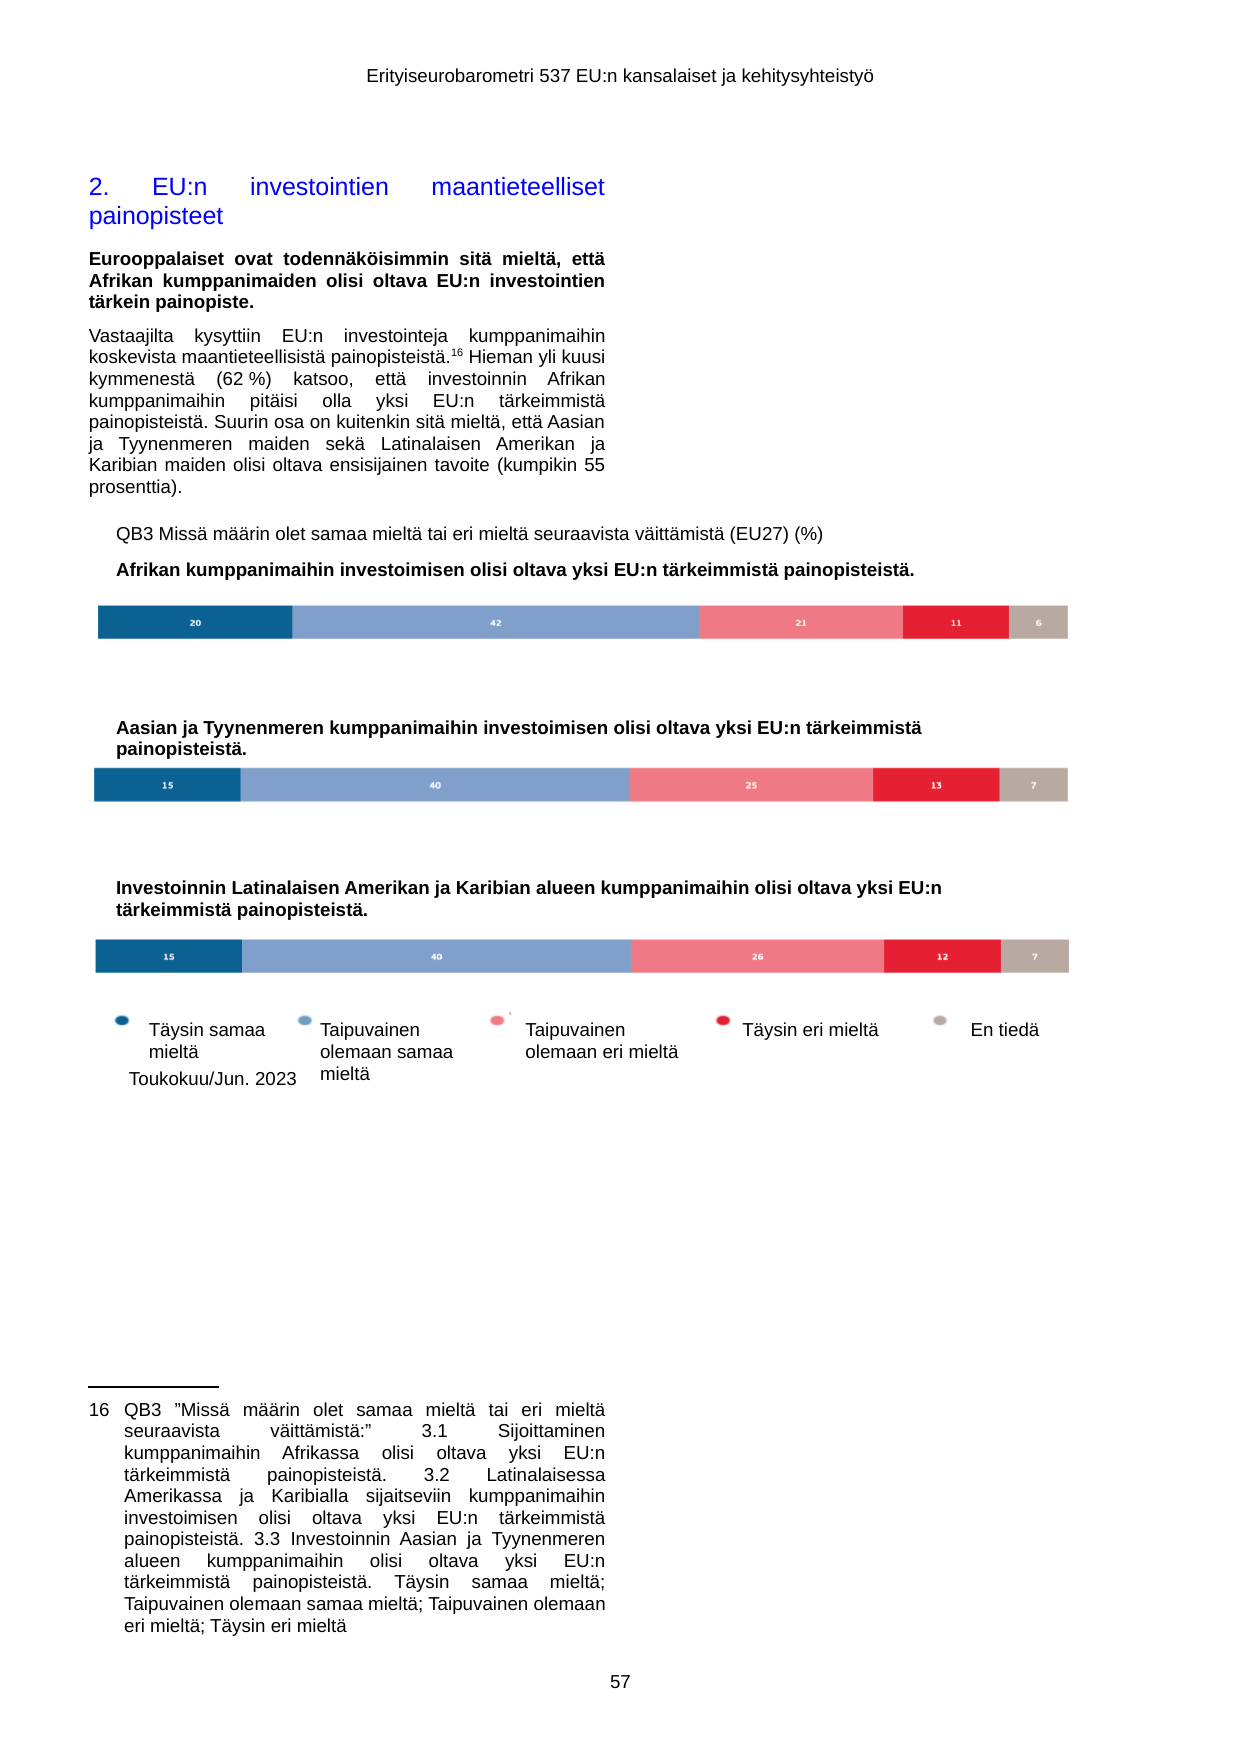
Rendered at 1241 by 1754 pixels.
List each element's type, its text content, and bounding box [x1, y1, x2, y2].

text Vastaajilta kysyttiin EU:n investointeja kumppanimaihin koskevista maantieteellisistä painopisteistä. Hieman yli kuusi kymmenestä (62 %) katsoo, että investoinnin Afrikan kumppanimaihin pitäisi olla yksi EU:n tärkeimmistä painopisteistä. Suurin osa on kuitenkin sitä mieltä, että Aasian ja Tyynenmeren maiden sekä Latinalaisen Amerikan ja Karibian maiden olisi oltava ensisijainen tavoite (kumpikin 55 prosenttia). [88, 325, 605, 497]
picture [93, 927, 1071, 978]
picture [88, 587, 1071, 661]
text Eurooppalaiset ovat todennäköisimmin sitä mieltä, että Afrikan kumppanimaiden olisi oltava EU:n investointien tärkein painopiste. [88, 248, 605, 313]
text QB3 ”Missä määrin olet samaa mieltä tai eri mieltä seuraavista väittämistä:” 3.1 Sijoittaminen kumppanimaihin Afrikassa olisi oltava yksi EU:n tärkeimmistä painopisteistä. 3.2 Latinalaisessa Amerikassa ja Karibialla sijaitseviin kumppanimaihin investoimisen olisi oltava yksi EU:n tärkeimmistä painopisteistä. 3.3 Investoinnin Aasian ja Tyynenmeren alueen kumppanimaihin olisi oltava yksi EU:n tärkeimmistä painopisteistä. Täysin samaa mieltä; Taipuvainen olemaan samaa mieltä; Taipuvainen olemaan eri mieltä; Täysin eri mieltä [88, 1399, 605, 1636]
subtitle 2. EU:n investointien maantieteelliset painopisteet [88, 172, 605, 230]
picture [91, 757, 1071, 812]
picture [87, 1000, 956, 1043]
